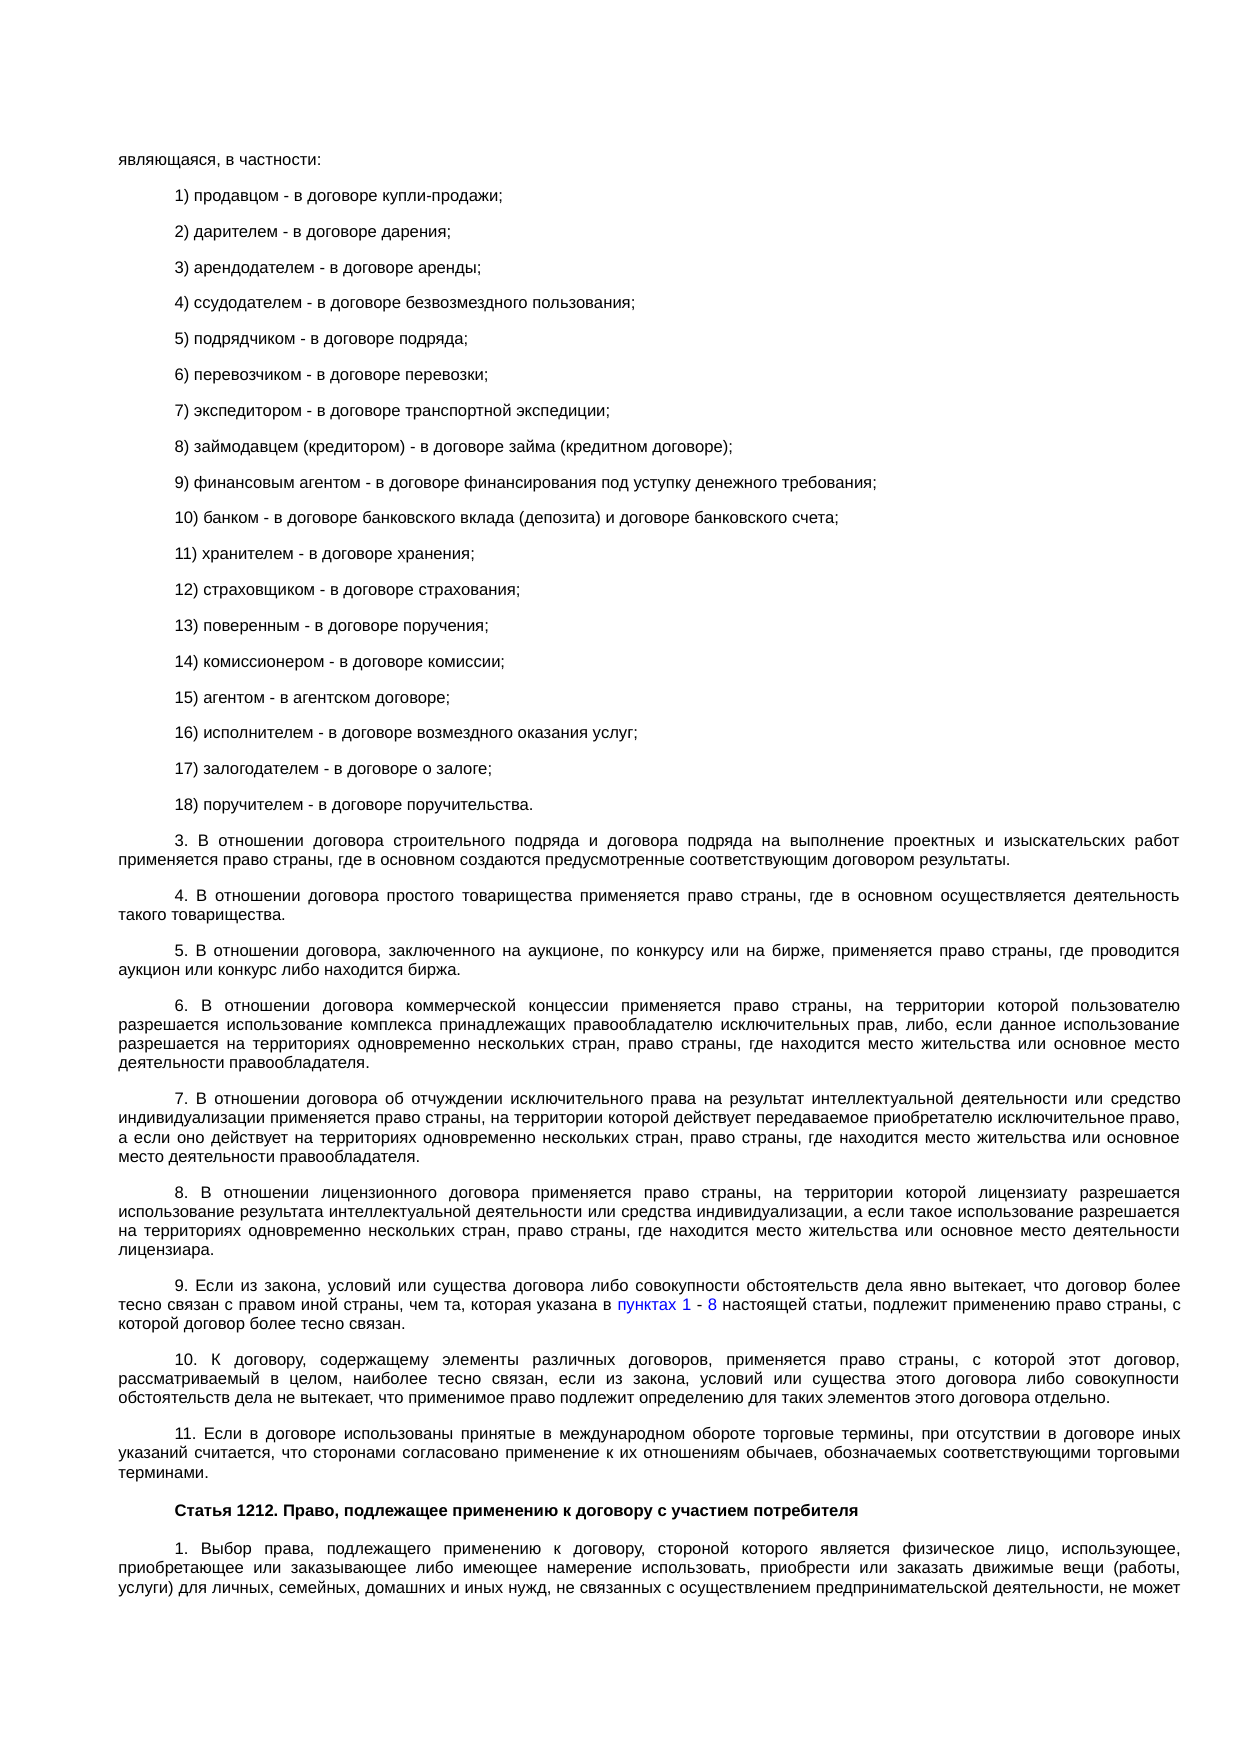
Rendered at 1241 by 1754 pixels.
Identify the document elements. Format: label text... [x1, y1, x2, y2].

text 5) подрядчиком - в договоре подряда; [118, 329, 1181, 348]
text 10. К договору, содержащему элементы различных договоров, применяется право страны, с которой этот договор, рассматриваемый в целом, наиболее тесно связан, если из закона, условий или существа этого договора либо совокупности обстоятельств дела не вытекает, что применимое право подлежит определению для таких элементов этого договора отдельно. [118, 1350, 1181, 1407]
text 6. В отношении договора коммерческой концессии применяется право страны, на территории которой пользователю разрешается использование комплекса принадлежащих правообладателю исключительных прав, либо, если данное использование разрешается на территориях одновременно нескольких стран, право страны, где находится место жительства или основное место деятельности правообладателя. [118, 996, 1181, 1072]
text 5. В отношении договора, заключенного на аукционе, по конкурсу или на бирже, применяется право страны, где проводится аукцион или конкурс либо находится биржа. [118, 941, 1181, 979]
text 2) дарителем - в договоре дарения; [118, 222, 1181, 241]
text 12) страховщиком - в договоре страхования; [118, 580, 1181, 599]
text 1. Выбор права, подлежащего применению к договору, стороной которого является физическое лицо, использующее, приобретающее или заказывающее либо имеющее намерение использовать, приобрести или заказать движимые вещи (работы, услуги) для личных, семейных, домашних и иных нужд, не связанных с осуществлением предпринимательской деятельности, не может [118, 1539, 1181, 1597]
text 17) залогодателем - в договоре о залоге; [118, 759, 1181, 778]
text 10) банком - в договоре банковского вклада (депозита) и договоре банковского счета; [118, 508, 1181, 527]
text являющаяся, в частности: [118, 150, 1181, 169]
text 4. В отношении договора простого товарищества применяется право страны, где в основном осуществляется деятельность такого товарищества. [118, 886, 1181, 924]
text 9. Если из закона, условий или существа договора либо совокупности обстоятельств дела явно вытекает, что договор более тесно связан с правом иной страны, чем та, которая указана в пунктах 1 - 8 настоящей статьи, подлежит применению право страны, с которой договор более тесно связан. [118, 1276, 1181, 1333]
text 11) хранителем - в договоре хранения; [118, 544, 1181, 563]
text 3. В отношении договора строительного подряда и договора подряда на выполнение проектных и изыскательских работ применяется право страны, где в основном создаются предусмотренные соответствующим договором результаты. [118, 831, 1181, 869]
text 8) займодавцем (кредитором) - в договоре займа (кредитном договоре); [118, 437, 1181, 456]
text 18) поручителем - в договоре поручительства. [118, 795, 1181, 814]
text 8. В отношении лицензионного договора применяется право страны, на территории которой лицензиату разрешается использование результата интеллектуальной деятельности или средства индивидуализации, а если такое использование разрешается на территориях одновременно нескольких стран, право страны, где находится место жительства или основное место деятельности лицензиара. [118, 1182, 1181, 1259]
text 15) агентом - в агентском договоре; [118, 687, 1181, 707]
text 16) исполнителем - в договоре возмездного оказания услуг; [118, 723, 1181, 742]
text 1) продавцом - в договоре купли-продажи; [118, 186, 1181, 205]
text 3) арендодателем - в договоре аренды; [118, 257, 1181, 277]
text 7) экспедитором - в договоре транспортной экспедиции; [118, 401, 1181, 420]
text 9) финансовым агентом - в договоре финансирования под уступку денежного требования; [118, 472, 1181, 492]
subtitle Статья 1212. Право, подлежащее применению к договору с участием потребителя [118, 1501, 1181, 1520]
text 14) комиссионером - в договоре комиссии; [118, 652, 1181, 671]
text 13) поверенным - в договоре поручения; [118, 616, 1181, 635]
text 11. Если в договоре использованы принятые в международном обороте торговые термины, при отсутствии в договоре иных указаний считается, что сторонами согласовано применение к их отношениям обычаев, обозначаемых соответствующими торговыми терминами. [118, 1424, 1181, 1482]
text 6) перевозчиком - в договоре перевозки; [118, 365, 1181, 384]
text 4) ссудодателем - в договоре безвозмездного пользования; [118, 293, 1181, 312]
text 7. В отношении договора об отчуждении исключительного права на результат интеллектуальной деятельности или средство индивидуализации применяется право страны, на территории которой действует передаваемое приобретателю исключительное право, а если оно действует на территориях одновременно нескольких стран, право страны, где находится место жительства или основное место деятельности правообладателя. [118, 1089, 1181, 1166]
